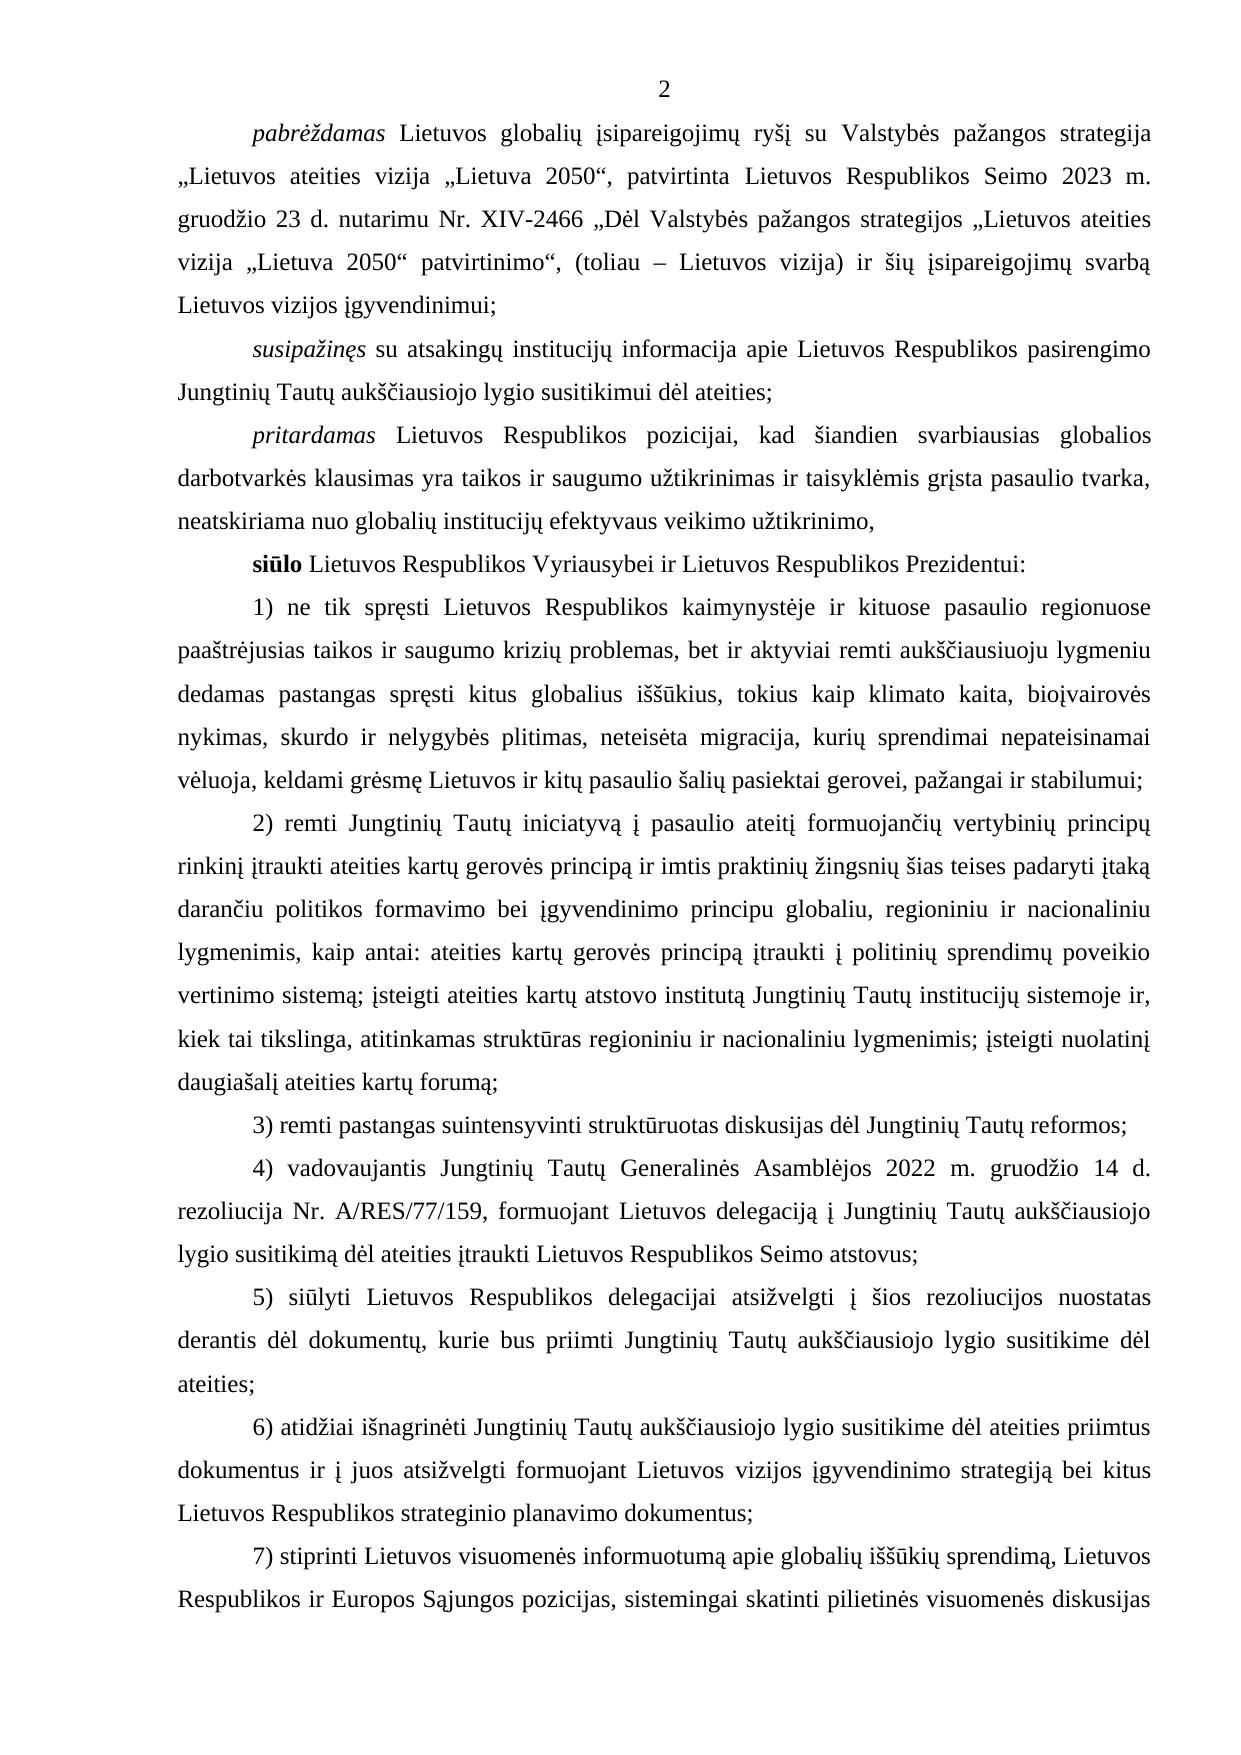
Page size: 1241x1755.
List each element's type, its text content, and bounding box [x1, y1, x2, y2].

text 2) remti Jungtinių Tautų iniciatyvą į pasaulio ateitį formuojančių vertybinių principų rinkinį įtraukti ateities kartų gerovės principą ir imtis praktinių žingsnių šias teises padaryti įtaką darančiu politikos formavimo bei įgyvendinimo principu globaliu, regioniniu ir nacionaliniu lygmenimis, kaip antai: ateities kartų gerovės principą įtraukti į politinių sprendimų poveikio vertinimo sistemą; įsteigti ateities kartų atstovo institutą Jungtinių Tautų institucijų sistemoje ir, kiek tai tikslinga, atitinkamas struktūras regioniniu ir nacionaliniu lygmenimis; įsteigti nuolatinį daugiašalį ateities kartų forumą; [177, 808, 1152, 1096]
text 3) remti pastangas suintensyvinti struktūruotas diskusijas dėl Jungtinių Tautų reformos; [177, 1110, 1152, 1139]
text 1) ne tik spręsti Lietuvos Respublikos kaimynystėje ir kituose pasaulio regionuose paaštrėjusias taikos ir saugumo krizių problemas, bet ir aktyviai remti aukščiausiuoju lygmeniu dedamas pastangas spręsti kitus globalius iššūkius, tokius kaip klimato kaita, bioįvairovės nykimas, skurdo ir nelygybės plitimas, neteisėta migracija, kurių sprendimai nepateisinamai vėluoja, keldami grėsmę Lietuvos ir kitų pasaulio šalių pasiektai gerovei, pažangai ir stabilumui; [177, 592, 1152, 794]
text 4) vadovaujantis Jungtinių Tautų Generalinės Asamblėjos 2022 m. gruodžio 14 d. rezoliucija Nr. A/RES/77/159, formuojant Lietuvos delegaciją į Jungtinių Tautų aukščiausiojo lygio susitikimą dėl ateities įtraukti Lietuvos Respublikos Seimo atstovus; [177, 1153, 1152, 1268]
text 5) siūlyti Lietuvos Respublikos delegacijai atsižvelgti į šios rezoliucijos nuostatas derantis dėl dokumentų, kurie bus priimti Jungtinių Tautų aukščiausiojo lygio susitikime dėl ateities; [177, 1282, 1152, 1397]
text 6) atidžiai išnagrinėti Jungtinių Tautų aukščiausiojo lygio susitikime dėl ateities priimtus dokumentus ir į juos atsižvelgti formuojant Lietuvos vizijos įgyvendinimo strategiją bei kitus Lietuvos Respublikos strateginio planavimo dokumentus; [177, 1412, 1152, 1527]
text 7) stiprinti Lietuvos visuomenės informuotumą apie globalių iššūkių sprendimą, Lietuvos Respublikos ir Europos Sąjungos pozicijas, sistemingai skatinti pilietinės visuomenės diskusijas [177, 1541, 1152, 1613]
text siūlo Lietuvos Respublikos Vyriausybei ir Lietuvos Respublikos Prezidentui: [177, 549, 1152, 578]
text susipažinęs su atsakingų institucijų informacija apie Lietuvos Respublikos pasirengimo Jungtinių Tautų aukščiausiojo lygio susitikimui dėl ateities; [177, 334, 1152, 406]
text pabrėždamas Lietuvos globalių įsipareigojimų ryšį su Valstybės pažangos strategija „Lietuvos ateities vizija „Lietuva 2050“, patvirtinta Lietuvos Respublikos Seimo 2023 m. gruodžio 23 d. nutarimu Nr. XIV-2466 „Dėl Valstybės pažangos strategijos „Lietuvos ateities vizija „Lietuva 2050“ patvirtinimo“, (toliau – Lietuvos vizija) ir šių įsipareigojimų svarbą Lietuvos vizijos įgyvendinimui; [177, 118, 1152, 319]
text pritardamas Lietuvos Respublikos pozicijai, kad šiandien svarbiausias globalios darbotvarkės klausimas yra taikos ir saugumo užtikrinimas ir taisyklėmis grįsta pasaulio tvarka, neatskiriama nuo globalių institucijų efektyvaus veikimo užtikrinimo, [177, 420, 1152, 535]
